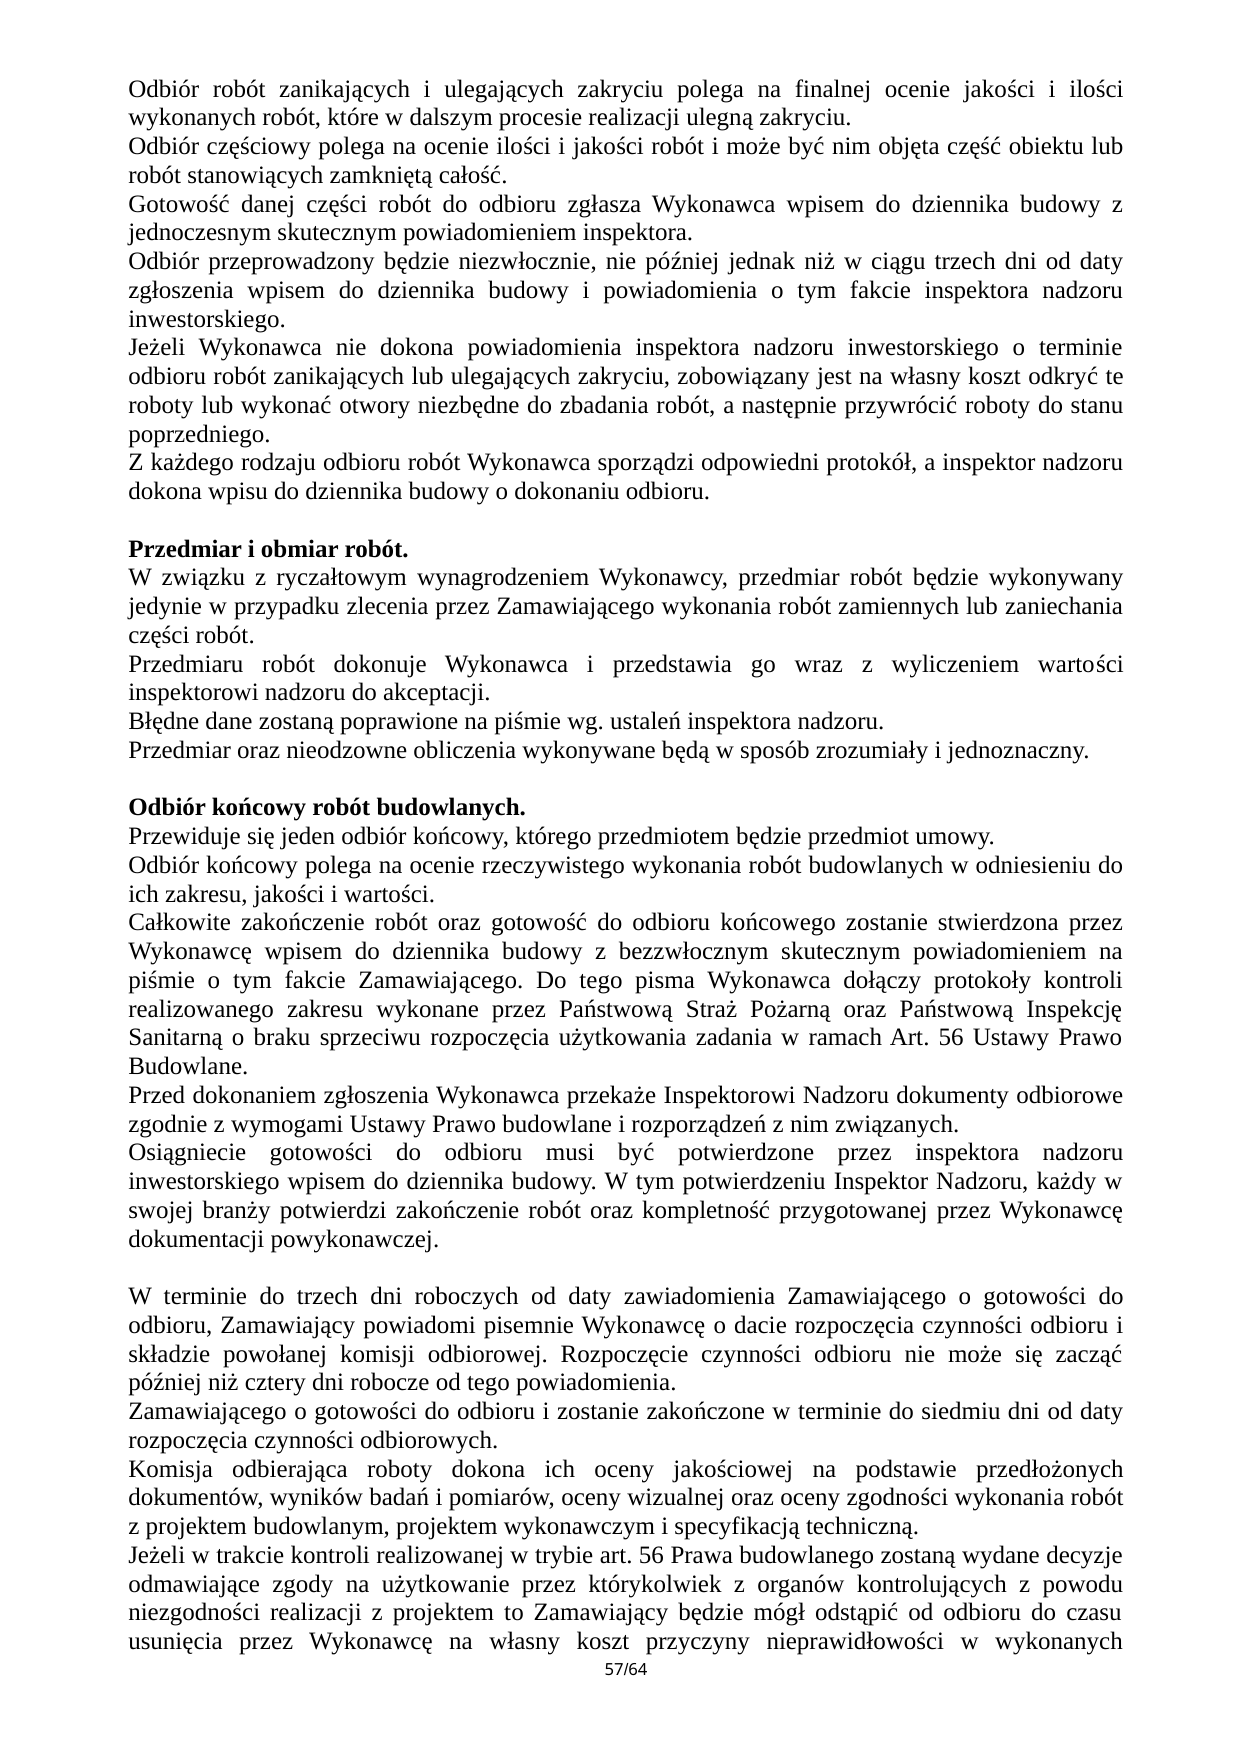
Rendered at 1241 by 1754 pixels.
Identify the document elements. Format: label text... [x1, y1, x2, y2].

text Przedmiar i obmiar robót. [128, 534, 1123, 562]
text Przewiduje się jeden odbiór końcowy, którego przedmiotem będzie przedmiot umowy. [128, 821, 1123, 850]
text Z każdego rodzaju odbioru robót Wykonawca sporządzi odpowiedni protokół, a inspektor nadzoru dokona wpisu do dziennika budowy o dokonaniu odbioru. [128, 447, 1123, 505]
text Jeżeli w trakcie kontroli realizowanej w trybie art. 56 Prawa budowlanego zostaną wydane decyzje odmawiające zgody na użytkowanie przez którykolwiek z organów kontrolujących z powodu niezgodności realizacji z projektem to Zamawiający będzie mógł odstąpić od odbioru do czasu usunięcia przez Wykonawcę na własny koszt przyczyny nieprawidłowości w wykonanych [128, 1540, 1123, 1655]
text Przed dokonaniem zgłoszenia Wykonawca przekaże Inspektorowi Nadzoru dokumenty odbiorowe zgodnie z wymogami Ustawy Prawo budowlane i rozporządzeń z nim związanych. [128, 1080, 1123, 1137]
text W związku z ryczałtowym wynagrodzeniem Wykonawcy, przedmiar robót będzie wykonywany jedynie w przypadku zlecenia przez Zamawiającego wykonania robót zamiennych lub zaniechania części robót. [128, 562, 1123, 649]
text Przedmiaru robót dokonuje Wykonawca i przedstawia go wraz z wyliczeniem wartości inspektorowi nadzoru do akceptacji. [128, 649, 1123, 706]
text Odbiór końcowy robót budowlanych. [128, 792, 1123, 821]
text Przedmiar oraz nieodzowne obliczenia wykonywane będą w sposób zrozumiały i jednoznaczny. [128, 735, 1123, 764]
text Zamawiającego o gotowości do odbioru i zostanie zakończone w terminie do siedmiu dni od daty rozpoczęcia czynności odbiorowych. [128, 1396, 1123, 1454]
text Odbiór przeprowadzony będzie niezwłocznie, nie później jednak niż w ciągu trzech dni od daty zgłoszenia wpisem do dziennika budowy i powiadomienia o tym fakcie inspektora nadzoru inwestorskiego. [128, 246, 1123, 332]
text Odbiór częściowy polega na ocenie ilości i jakości robót i może być nim objęta część obiektu lub robót stanowiących zamkniętą całość. [128, 131, 1123, 189]
text Jeżeli Wykonawca nie dokona powiadomienia inspektora nadzoru inwestorskiego o terminie odbioru robót zanikających lub ulegających zakryciu, zobowiązany jest na własny koszt odkryć te roboty lub wykonać otwory niezbędne do zbadania robót, a następnie przywrócić roboty do stanu poprzedniego. [128, 332, 1123, 447]
text Komisja odbierająca roboty dokona ich oceny jakościowej na podstawie przedłożonych dokumentów, wyników badań i pomiarów, oceny wizualnej oraz oceny zgodności wykonania robót z projektem budowlanym, projektem wykonawczym i specyfikacją techniczną. [128, 1454, 1123, 1540]
text Błędne dane zostaną poprawione na piśmie wg. ustaleń inspektora nadzoru. [128, 706, 1123, 735]
text Gotowość danej części robót do odbioru zgłasza Wykonawca wpisem do dziennika budowy z jednoczesnym skutecznym powiadomieniem inspektora. [128, 189, 1123, 246]
text Odbiór końcowy polega na ocenie rzeczywistego wykonania robót budowlanych w odniesieniu do ich zakresu, jakości i wartości. [128, 850, 1123, 907]
text W terminie do trzech dni roboczych od daty zawiadomienia Zamawiającego o gotowości do odbioru, Zamawiający powiadomi pisemnie Wykonawcę o dacie rozpoczęcia czynności odbioru i składzie powołanej komisji odbiorowej. Rozpoczęcie czynności odbioru nie może się zacząć później niż cztery dni robocze od tego powiadomienia. [128, 1281, 1123, 1396]
text Osiągniecie gotowości do odbioru musi być potwierdzone przez inspektora nadzoru inwestorskiego wpisem do dziennika budowy. W tym potwierdzeniu Inspektor Nadzoru, każdy w swojej branży potwierdzi zakończenie robót oraz kompletność przygotowanej przez Wykonawcę dokumentacji powykonawczej. [128, 1137, 1123, 1252]
text Całkowite zakończenie robót oraz gotowość do odbioru końcowego zostanie stwierdzona przez Wykonawcę wpisem do dziennika budowy z bezzwłocznym skutecznym powiadomieniem na piśmie o tym fakcie Zamawiającego. Do tego pisma Wykonawca dołączy protokoły kontroli realizowanego zakresu wykonane przez Państwową Straż Pożarną oraz Państwową Inspekcję Sanitarną o braku sprzeciwu rozpoczęcia użytkowania zadania w ramach Art. 56 Ustawy Prawo Budowlane. [128, 907, 1123, 1080]
text Odbiór robót zanikających i ulegających zakryciu polega na finalnej ocenie jakości i ilości wykonanych robót, które w dalszym procesie realizacji ulegną zakryciu. [128, 74, 1123, 131]
